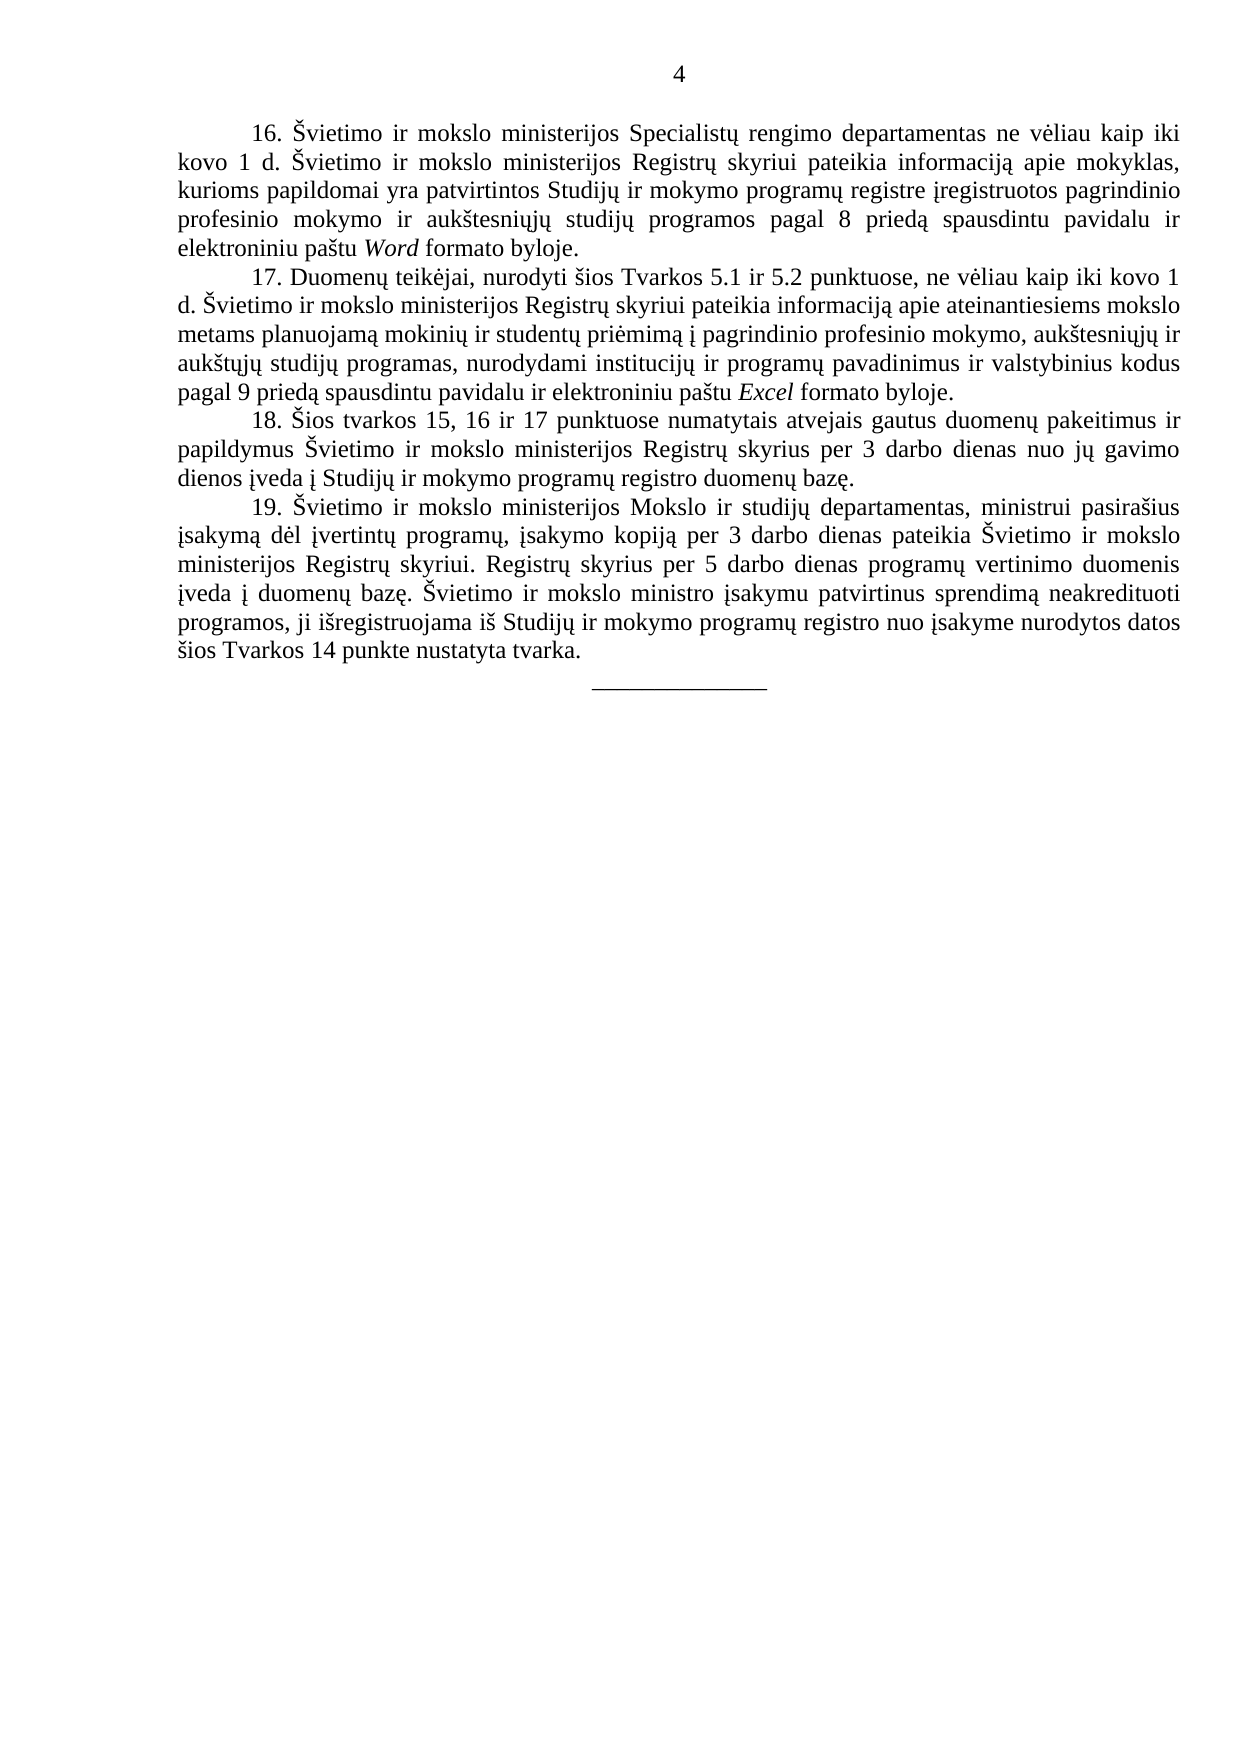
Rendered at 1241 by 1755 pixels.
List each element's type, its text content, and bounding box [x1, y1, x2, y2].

text 17. Duomenų teikėjai, nurodyti šios Tvarkos 5.1 ir 5.2 punktuose, ne vėliau kaip iki kovo 1 d. Švietimo ir mokslo ministerijos Registrų skyriui pateikia informaciją apie ateinantiesiems mokslo metams planuojamą mokinių ir studentų priėmimą į pagrindinio profesinio mokymo, aukštesniųjų ir aukštųjų studijų programas, nurodydami institucijų ir programų pavadinimus ir valstybinius kodus pagal 9 priedą spausdintu pavidalu ir elektroniniu paštu Excel formato byloje. [177, 262, 1181, 406]
text 16. Švietimo ir mokslo ministerijos Specialistų rengimo departamentas ne vėliau kaip iki kovo 1 d. Švietimo ir mokslo ministerijos Registrų skyriui pateikia informaciją apie mokyklas, kurioms papildomai yra patvirtintos Studijų ir mokymo programų registre įregistruotos pagrindinio profesinio mokymo ir aukštesniųjų studijų programos pagal 8 priedą spausdintu pavidalu ir elektroniniu paštu Word formato byloje. [177, 118, 1181, 262]
text 19. Švietimo ir mokslo ministerijos Mokslo ir studijų departamentas, ministrui pasirašius įsakymą dėl įvertintų programų, įsakymo kopiją per 3 darbo dienas pateikia Švietimo ir mokslo ministerijos Registrų skyriui. Registrų skyrius per 5 darbo dienas programų vertinimo duomenis įveda į duomenų bazę. Švietimo ir mokslo ministro įsakymu patvirtinus sprendimą neakredituoti programos, ji išregistruojama iš Studijų ir mokymo programų registro nuo įsakyme nurodytos datos šios Tvarkos 14 punkte nustatyta tvarka. [177, 492, 1181, 664]
text 18. Šios tvarkos 15, 16 ir 17 punktuose numatytais atvejais gautus duomenų pakeitimus ir papildymus Švietimo ir mokslo ministerijos Registrų skyrius per 3 darbo dienas nuo jų gavimo dienos įveda į Studijų ir mokymo programų registro duomenų bazę. [177, 406, 1181, 492]
text ______________ [177, 664, 1181, 693]
